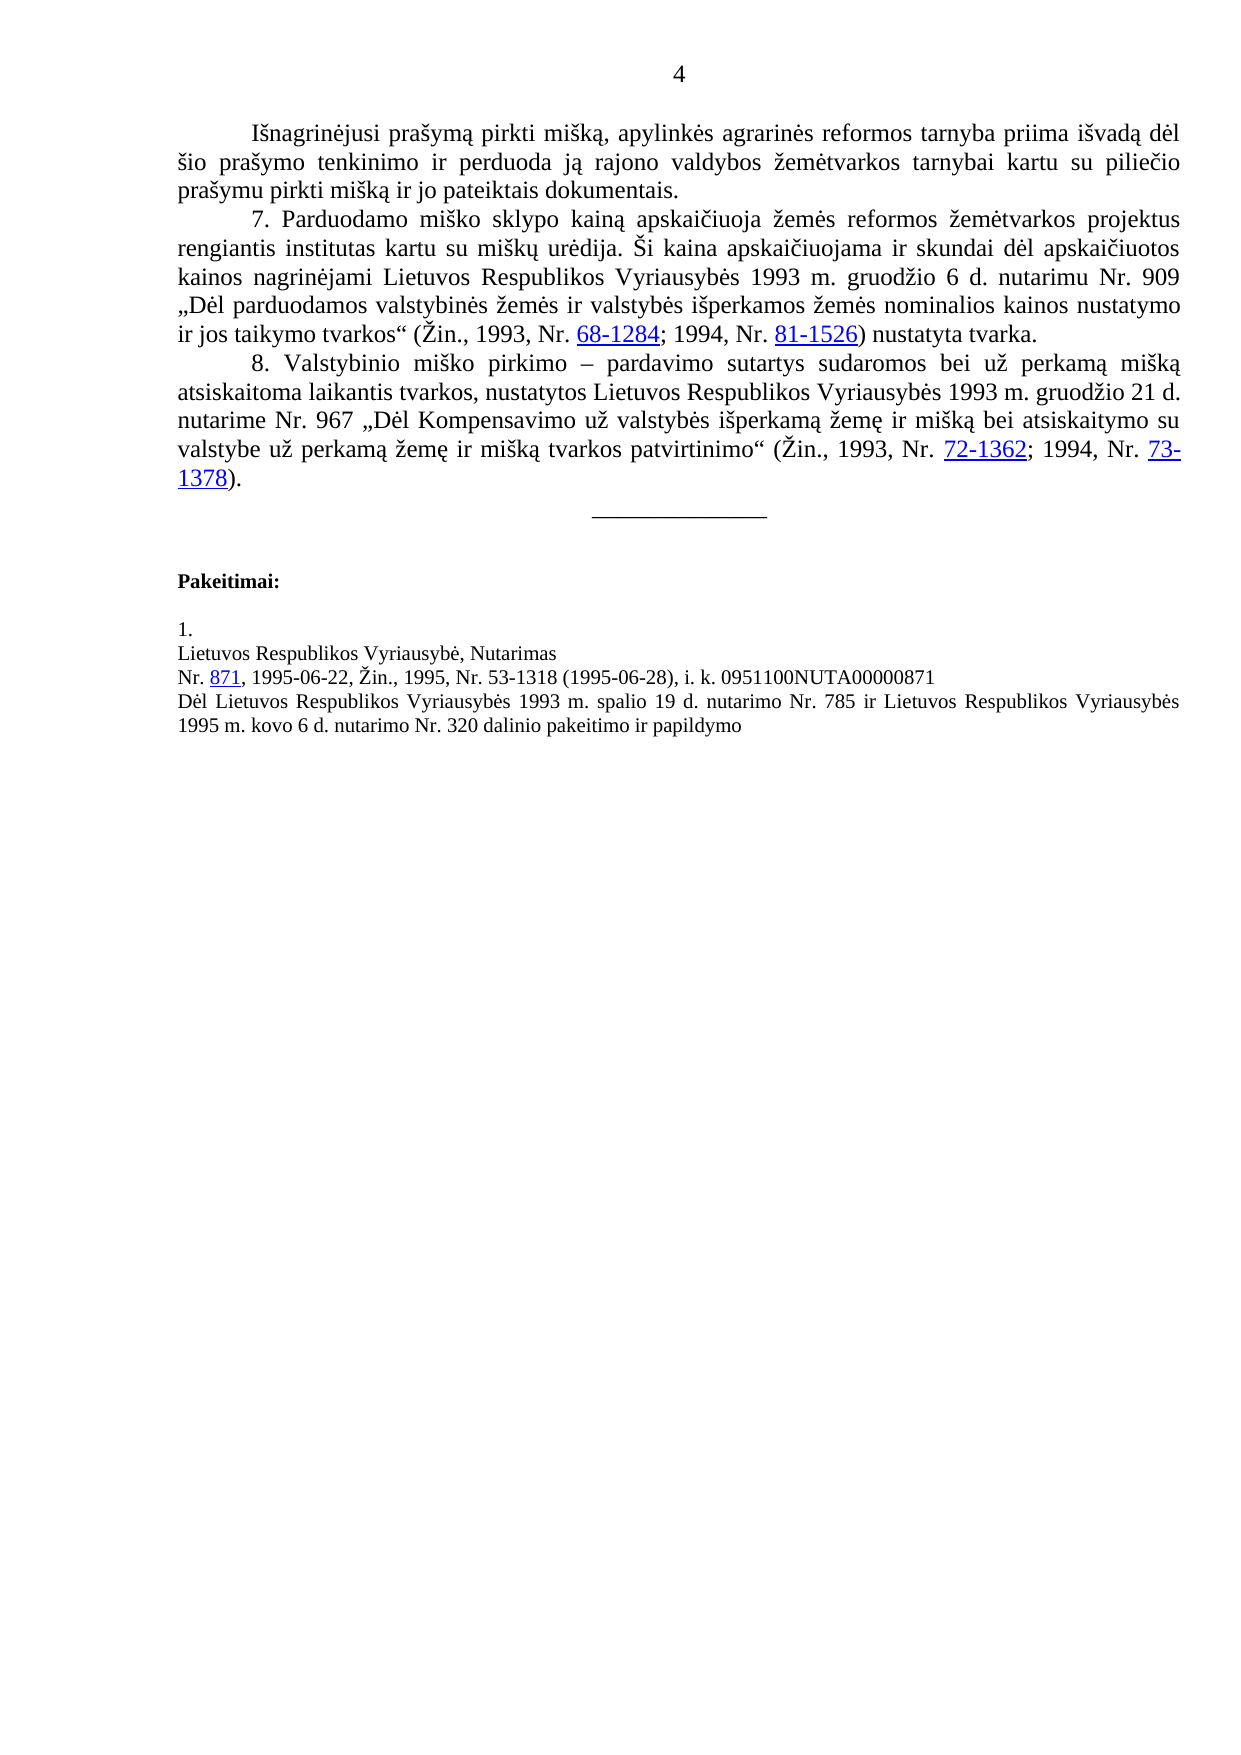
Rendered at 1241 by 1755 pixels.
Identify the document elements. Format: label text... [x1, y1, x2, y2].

text Dėl Lietuvos Respublikos Vyriausybės 1993 m. spalio 19 d. nutarimo Nr. 785 ir Lietuvos Respublikos Vyriausybės 1995 m. kovo 6 d. nutarimo Nr. 320 dalinio pakeitimo ir papildymo [177, 689, 1181, 737]
text ______________ [177, 492, 1181, 521]
text 8. Valstybinio miško pirkimo – pardavimo sutartys sudaromos bei už perkamą mišką atsiskaitoma laikantis tvarkos, nustatytos Lietuvos Respublikos Vyriausybės 1993 m. gruodžio 21 d. nutarime Nr. 967 „Dėl Kompensavimo už valstybės išperkamą žemę ir mišką bei atsiskaitymo su valstybe už perkamą žemę ir mišką tvarkos patvirtinimo“ (Žin., 1993, Nr. 72-1362; 1994, Nr. 73-1378). [177, 348, 1181, 492]
text 7. Parduodamo miško sklypo kainą apskaičiuoja žemės reformos žemėtvarkos projektus rengiantis institutas kartu su miškų urėdija. Ši kaina apskaičiuojama ir skundai dėl apskaičiuotos kainos nagrinėjami Lietuvos Respublikos Vyriausybės 1993 m. gruodžio 6 d. nutarimu Nr. 909 „Dėl parduodamos valstybinės žemės ir valstybės išperkamos žemės nominalios kainos nustatymo ir jos taikymo tvarkos“ (Žin., 1993, Nr. 68-1284; 1994, Nr. 81-1526) nustatyta tvarka. [177, 204, 1181, 348]
text Lietuvos Respublikos Vyriausybė, Nutarimas [177, 641, 1181, 665]
text Išnagrinėjusi prašymą pirkti mišką, apylinkės agrarinės reformos tarnyba priima išvadą dėl šio prašymo tenkinimo ir perduoda ją rajono valdybos žemėtvarkos tarnybai kartu su piliečio prašymu pirkti mišką ir jo pateiktais dokumentais. [177, 118, 1181, 204]
text 1. [177, 617, 1181, 641]
text Nr. 871, 1995-06-22, Žin., 1995, Nr. 53-1318 (1995-06-28), i. k. 0951100NUTA00000871 [177, 665, 1181, 689]
text Pakeitimai: [177, 569, 1181, 593]
